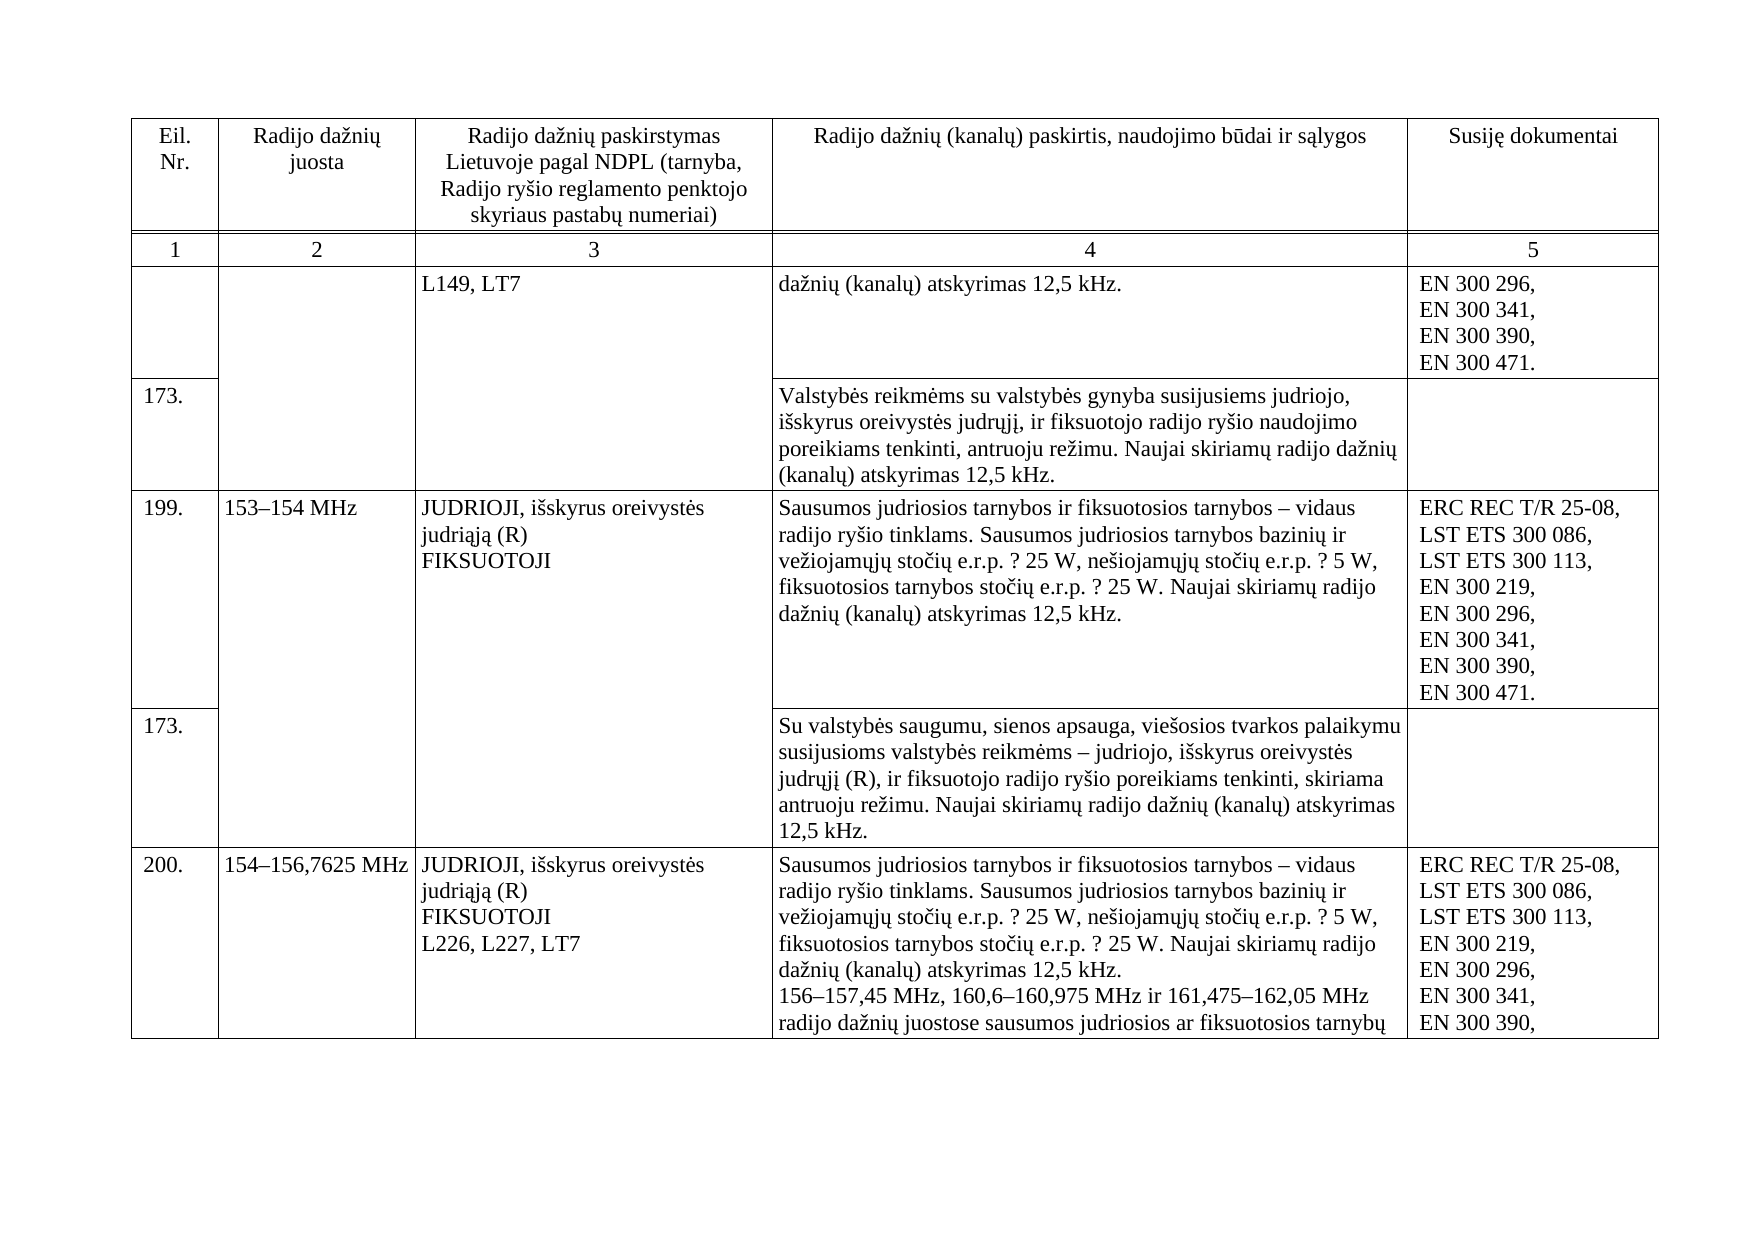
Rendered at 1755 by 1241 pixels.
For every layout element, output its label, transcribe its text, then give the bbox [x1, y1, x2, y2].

table_cell [1408, 709, 1658, 847]
table_header Susiję dokumentai [1408, 119, 1658, 230]
table_cell [1408, 379, 1658, 490]
table_header Radijo dažnių (kanalų) paskirtis, naudojimo būdai ir sąlygos [773, 119, 1407, 230]
table_cell 154–156,7625 MHz [219, 848, 415, 1038]
table_cell 4 [773, 234, 1407, 266]
table_header Radijo dažnių paskirstymas Lietuvoje pagal NDPL (tarnyba, Radijo ryšio reglamento penktojo skyriaus pastabų numeriai) [416, 119, 772, 230]
table_cell Sausumos judriosios tarnybos ir fiksuotosios tarnybos – vidaus radijo ryšio tinklams. Sausumos judriosios tarnybos bazinių ir vežiojamųjų stočių e.r.p. ? 25 W, nešiojamųjų stočių e.r.p. ? 5 W, fiksuotosios tarnybos stočių e.r.p. ? 25 W. Naujai skiriamų radijo dažnių (kanalų) atskyrimas 12,5 kHz. 156–157,45 MHz, 160,6–160,975 MHz ir 161,475–162,05 MHz radijo dažnių juostose sausumos judriosios ar fiksuotosios tarnybų [773, 848, 1407, 1038]
table_cell 1 [132, 234, 218, 266]
table_cell 200. [132, 848, 218, 1038]
table_cell ERC REC T/R 25-08, LST ETS 300 086, LST ETS 300 113, EN 300 219, EN 300 296, EN 300 341, EN 300 390, [1408, 848, 1658, 1038]
table_cell 153–154 MHz [219, 491, 415, 847]
table_cell 2 [219, 234, 415, 266]
table_cell [219, 267, 415, 490]
table_cell JUDRIOJI, išskyrus oreivystės judriąją (R) FIKSUOTOJI [416, 491, 772, 847]
table_cell 199. [132, 491, 218, 708]
table_cell 3 [416, 234, 772, 266]
table_cell Valstybės reikmėms su valstybės gynyba susijusiems judriojo, išskyrus oreivystės judrųjį, ir fiksuotojo radijo ryšio naudojimo poreikiams tenkinti, antruoju režimu. Naujai skiriamų radijo dažnių (kanalų) atskyrimas 12,5 kHz. [773, 379, 1407, 490]
table_cell ERC REC T/R 25-08, LST ETS 300 086, LST ETS 300 113, EN 300 219, EN 300 296, EN 300 341, EN 300 390, EN 300 471. [1408, 491, 1658, 708]
table_cell EN 300 296, EN 300 341, EN 300 390, EN 300 471. [1408, 267, 1658, 378]
table_cell JUDRIOJI, išskyrus oreivystės judriąją (R) FIKSUOTOJI L226, L227, LT7 [416, 848, 772, 1038]
table_header Radijo dažnių juosta [219, 119, 415, 230]
table_cell Su valstybės saugumu, sienos apsauga, viešosios tvarkos palaikymu susijusioms valstybės reikmėms – judriojo, išskyrus oreivystės judrųjį (R), ir fiksuotojo radijo ryšio poreikiams tenkinti, skiriama antruoju režimu. Naujai skiriamų radijo dažnių (kanalų) atskyrimas 12,5 kHz. [773, 709, 1407, 847]
table_cell Sausumos judriosios tarnybos ir fiksuotosios tarnybos – vidaus radijo ryšio tinklams. Sausumos judriosios tarnybos bazinių ir vežiojamųjų stočių e.r.p. ? 25 W, nešiojamųjų stočių e.r.p. ? 5 W, fiksuotosios tarnybos stočių e.r.p. ? 25 W. Naujai skiriamų radijo dažnių (kanalų) atskyrimas 12,5 kHz. [773, 491, 1407, 708]
table_cell [132, 267, 218, 378]
table_cell dažnių (kanalų) atskyrimas 12,5 kHz. [773, 267, 1407, 378]
table_cell 5 [1408, 234, 1658, 266]
table_cell L149, LT7 [416, 267, 772, 490]
table_cell 173. [132, 379, 218, 490]
table_cell 173. [132, 709, 218, 847]
table_header Eil. Nr. [132, 119, 218, 230]
